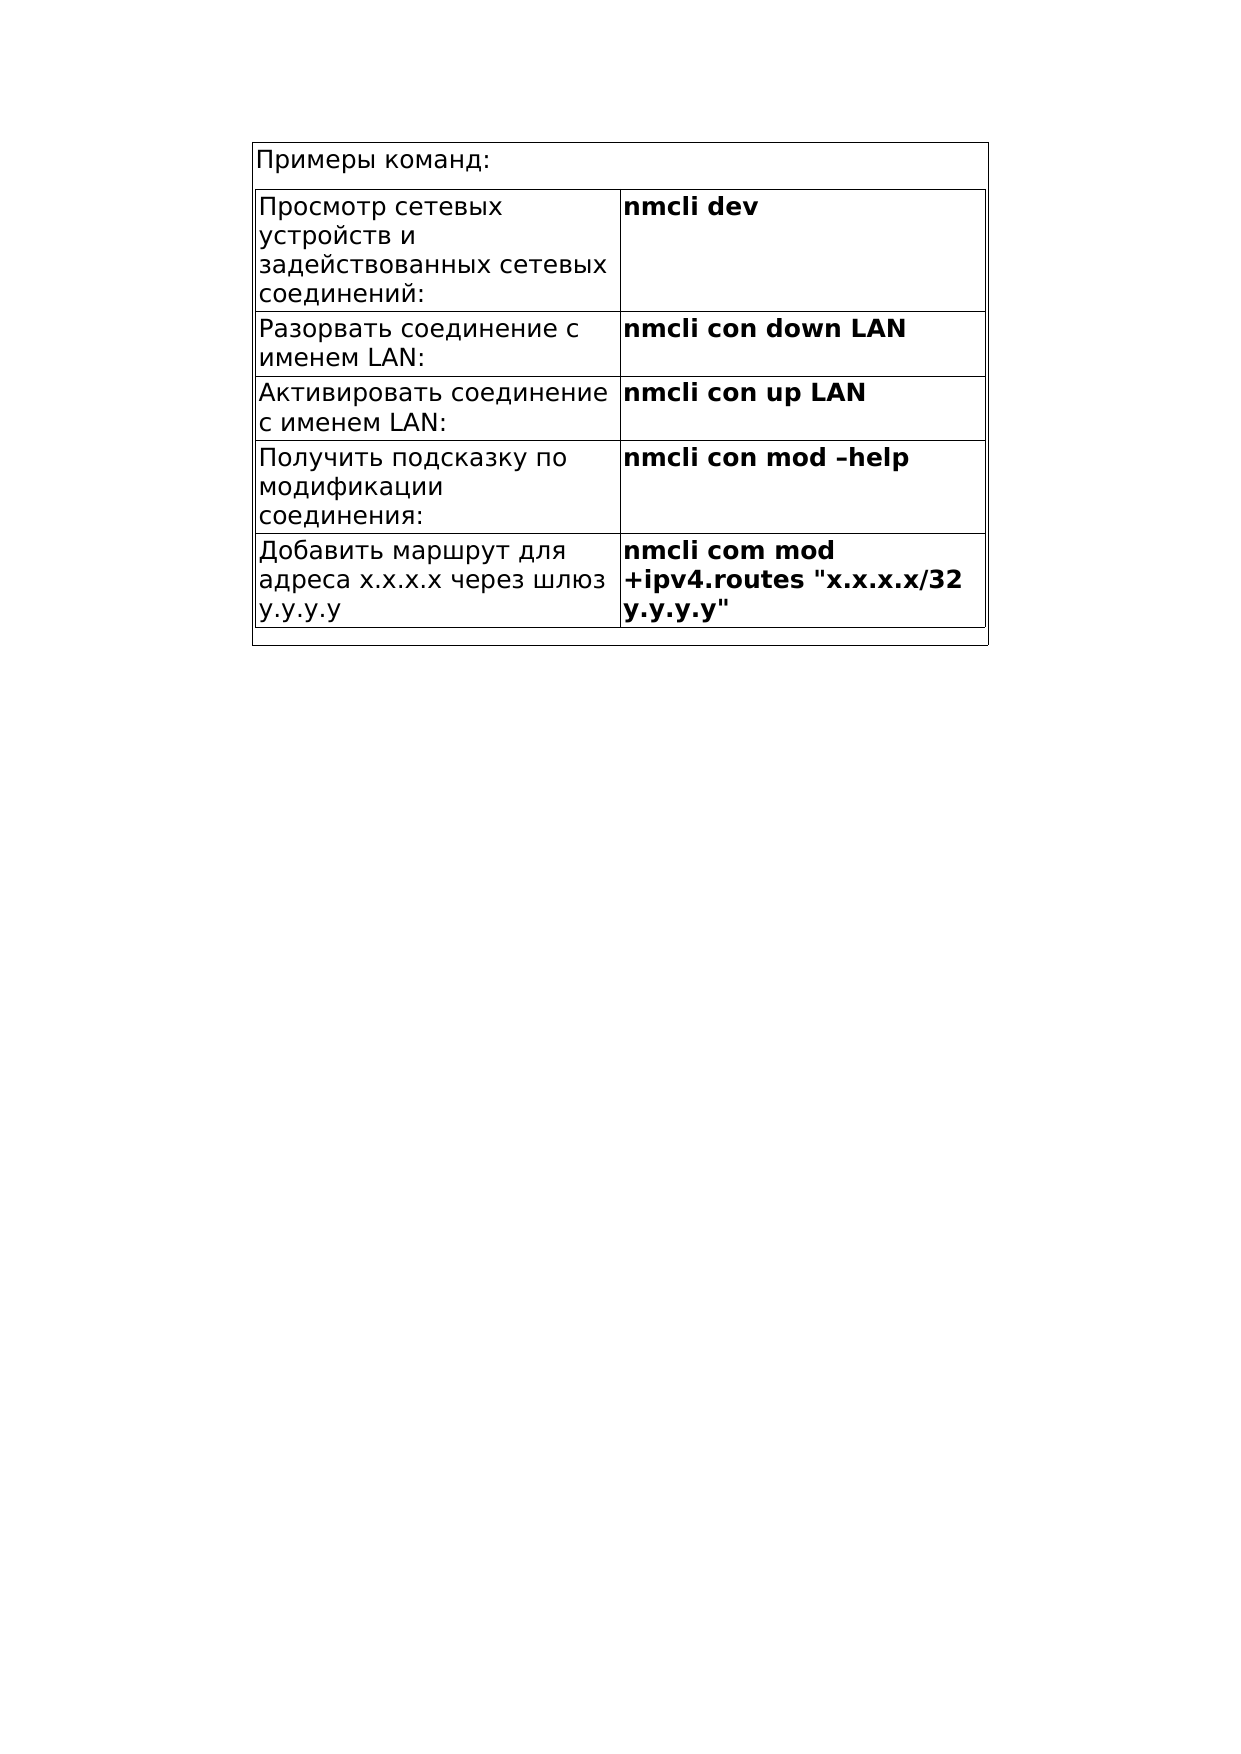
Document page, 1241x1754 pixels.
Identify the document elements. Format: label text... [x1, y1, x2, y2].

table_cell nmcli con down LAN [621, 312, 985, 376]
table_cell Разорвать соединение с именем LAN: [256, 312, 620, 376]
table_cell Добавить маршрут для адреса x.x.x.x через шлюз y.y.y.y [256, 534, 620, 627]
table_cell nmcli com mod +ipv4.routes "x.x.x.x/32 y.y.y.y" [621, 534, 985, 627]
table_cell nmcli con up LAN [621, 377, 985, 440]
table_cell Активировать соединение с именем LAN: [256, 377, 620, 440]
table_header nmcli dev [621, 190, 985, 311]
table_header Примеры команд: [253, 143, 988, 644]
table_cell nmcli con mod –help [621, 441, 985, 533]
table_cell Получить подсказку по модификации соединения: [256, 441, 620, 533]
table_header Просмотр сетевых устройств и задействованных сетевых соединений: [256, 190, 620, 311]
